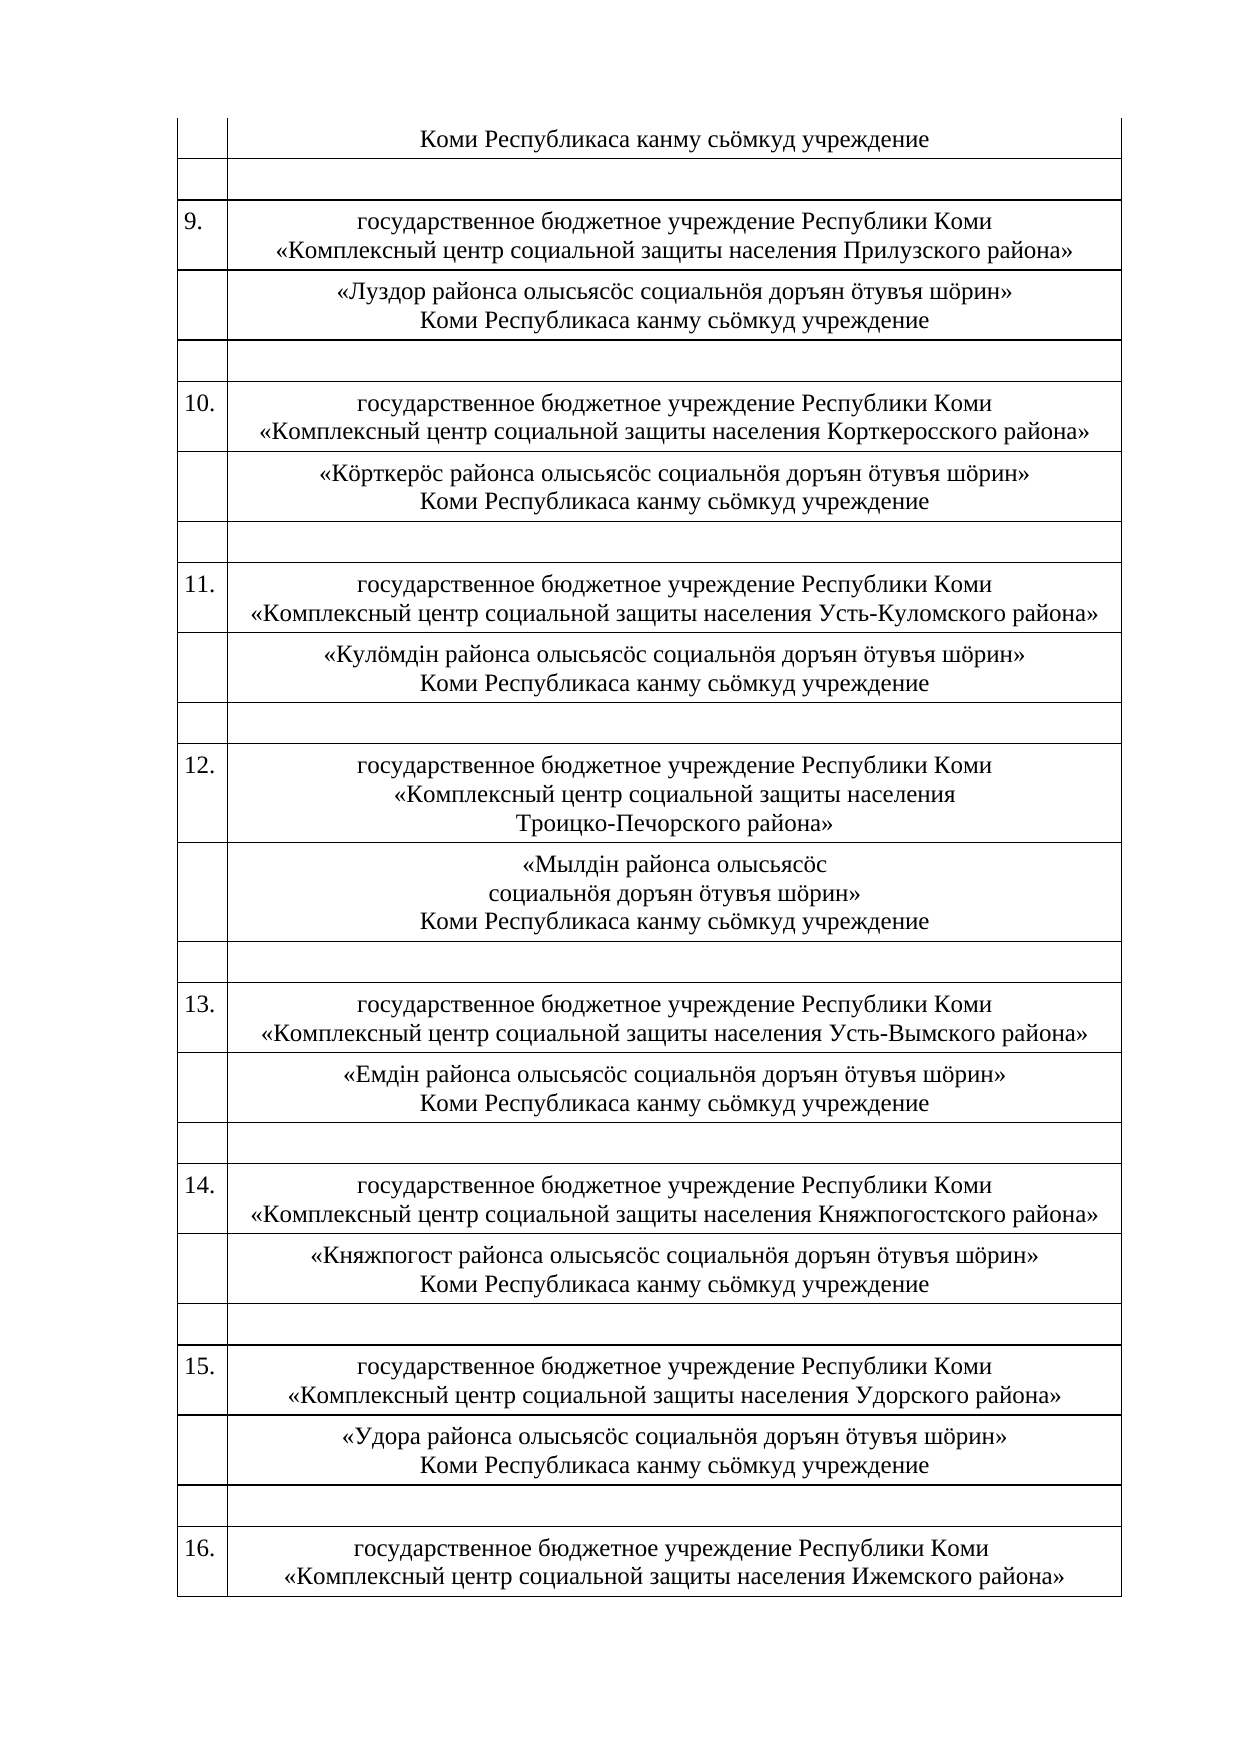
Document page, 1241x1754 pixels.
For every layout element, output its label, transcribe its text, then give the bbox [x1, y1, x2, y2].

table_cell [178, 1304, 227, 1344]
table_cell государственное бюджетное учреждение Республики Коми «Комплексный центр социальной защиты населения Корткеросского района» [228, 382, 1121, 451]
table_cell [178, 522, 227, 562]
table_cell «Емдін районса олысьясӧс социальнӧя доръян ӧтувъя шӧрин» Коми Республикаса канму сьӧмкуд учреждение [228, 1053, 1121, 1122]
table_cell [228, 1123, 1121, 1163]
table_cell [228, 703, 1121, 743]
table_cell 11. [178, 563, 227, 632]
table_cell [178, 341, 227, 381]
table_cell [178, 159, 227, 199]
table_cell [178, 942, 227, 982]
table_cell [228, 942, 1121, 982]
table_cell 14. [178, 1164, 227, 1233]
table_cell «Мылдін районса олысьясӧс социальнӧя доръян ӧтувъя шӧрин» Коми Республикаса канму сьӧмкуд учреждение [228, 843, 1121, 941]
table_cell «Луздор районса олысьясӧс социальнӧя доръян ӧтувъя шӧрин» Коми Республикаса канму сьӧмкуд учреждение [228, 271, 1121, 339]
table_cell [228, 159, 1121, 199]
table_cell «Кулӧмдін районса олысьясӧс социальнӧя доръян ӧтувъя шӧрин» Коми Республикаса канму сьӧмкуд учреждение [228, 633, 1121, 702]
table_cell государственное бюджетное учреждение Республики Коми «Комплексный центр социальной защиты населения Усть-Вымского района» [228, 983, 1121, 1052]
table_cell [178, 1234, 227, 1303]
table_cell [178, 271, 227, 339]
table_cell [228, 1486, 1121, 1526]
table_cell [178, 1486, 227, 1526]
table_cell государственное бюджетное учреждение Республики Коми «Комплексный центр социальной защиты населения Княжпогостского района» [228, 1164, 1121, 1233]
table_cell 12. [178, 744, 227, 842]
table_cell государственное бюджетное учреждение Республики Коми «Комплексный центр социальной защиты населения Усть-Куломского района» [228, 563, 1121, 632]
table_cell «Княжпогост районса олысьясӧс социальнӧя доръян ӧтувъя шӧрин» Коми Республикаса канму сьӧмкуд учреждение [228, 1234, 1121, 1303]
table_cell Коми Республикаса канму сьӧмкуд учреждение [228, 118, 1121, 158]
table_cell [228, 522, 1121, 562]
table_cell 10. [178, 382, 227, 451]
table_cell [178, 633, 227, 702]
table_cell [228, 1304, 1121, 1344]
table_cell государственное бюджетное учреждение Республики Коми «Комплексный центр социальной защиты населения Удорского района» [228, 1346, 1121, 1414]
table_cell 15. [178, 1346, 227, 1414]
table_cell [178, 1053, 227, 1122]
table_cell государственное бюджетное учреждение Республики Коми «Комплексный центр социальной защиты населения Ижемского района» [228, 1527, 1121, 1596]
table_cell «Кӧрткерӧс районса олысьясӧс социальнӧя доръян ӧтувъя шӧрин» Коми Республикаса канму сьӧмкуд учреждение [228, 452, 1121, 521]
table_cell «Удора районса олысьясӧс социальнӧя доръян ӧтувъя шӧрин» Коми Республикаса канму сьӧмкуд учреждение [228, 1416, 1121, 1484]
table_cell [178, 703, 227, 743]
table_cell [178, 843, 227, 941]
table_cell 16. [178, 1527, 227, 1596]
table_cell государственное бюджетное учреждение Республики Коми «Комплексный центр социальной защиты населения Троицко-Печорского района» [228, 744, 1121, 842]
table_cell государственное бюджетное учреждение Республики Коми «Комплексный центр социальной защиты населения Прилузского района» [228, 201, 1121, 269]
table_cell [178, 1123, 227, 1163]
table_cell [178, 452, 227, 521]
table_cell [228, 341, 1121, 381]
table_cell [178, 118, 227, 158]
table_cell 9. [178, 201, 227, 269]
table_cell 13. [178, 983, 227, 1052]
table_cell [178, 1416, 227, 1484]
